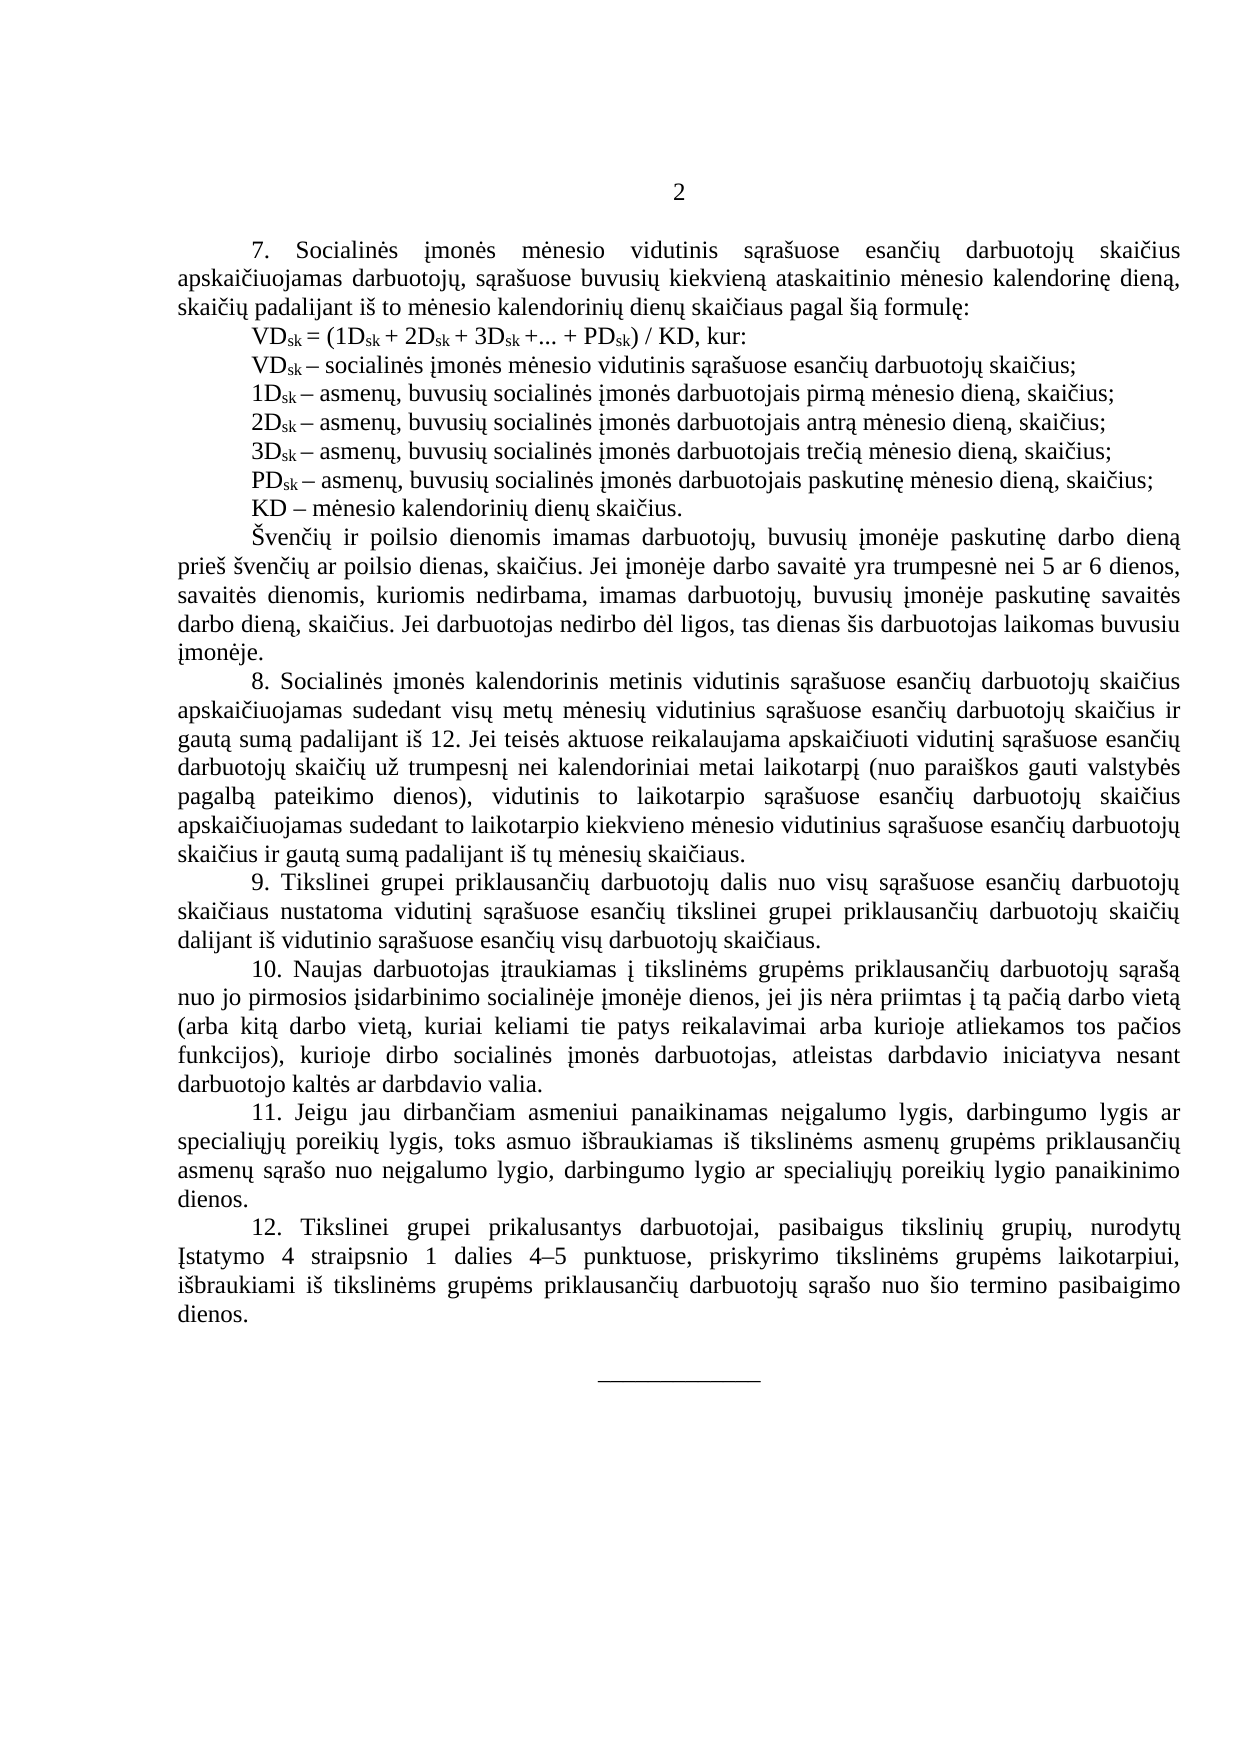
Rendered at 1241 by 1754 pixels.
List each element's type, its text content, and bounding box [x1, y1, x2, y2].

text KD – mėnesio kalendorinių dienų skaičius. [177, 493, 1181, 522]
text 11. Jeigu jau dirbančiam asmeniui panaikinamas neįgalumo lygis, darbingumo lygis ar specialiųjų poreikių lygis, toks asmuo išbraukiamas iš tikslinėms asmenų grupėms priklausančių asmenų sąrašo nuo neįgalumo lygio, darbingumo lygio ar specialiųjų poreikių lygio panaikinimo dienos. [177, 1097, 1181, 1212]
text PDsk – asmenų, buvusių socialinės įmonės darbuotojais paskutinę mėnesio dieną, skaičius; [177, 465, 1181, 493]
text _____________ [177, 1356, 1181, 1385]
text VDsk = (1Dsk + 2Dsk + 3Dsk +... + PDsk) / KD, kur: [177, 321, 1181, 350]
text VDsk – socialinės įmonės mėnesio vidutinis sąrašuose esančių darbuotojų skaičius; [177, 350, 1181, 378]
text 10. Naujas darbuotojas įtraukiamas į tikslinėms grupėms priklausančių darbuotojų sąrašą nuo jo pirmosios įsidarbinimo socialinėje įmonėje dienos, jei jis nėra priimtas į tą pačią darbo vietą (arba kitą darbo vietą, kuriai keliami tie patys reikalavimai arba kurioje atliekamos tos pačios funkcijos), kurioje dirbo socialinės įmonės darbuotojas, atleistas darbdavio iniciatyva nesant darbuotojo kaltės ar darbdavio valia. [177, 954, 1181, 1097]
text Švenčių ir poilsio dienomis imamas darbuotojų, buvusių įmonėje paskutinę darbo dieną prieš švenčių ar poilsio dienas, skaičius. Jei įmonėje darbo savaitė yra trumpesnė nei 5 ar 6 dienos, savaitės dienomis, kuriomis nedirbama, imamas darbuotojų, buvusių įmonėje paskutinę savaitės darbo dieną, skaičius. Jei darbuotojas nedirbo dėl ligos, tas dienas šis darbuotojas laikomas buvusiu įmonėje. [177, 522, 1181, 666]
text 12. Tikslinei grupei prikalusantys darbuotojai, pasibaigus tikslinių grupių, nurodytų Įstatymo 4 straipsnio 1 dalies 4–5 punktuose, priskyrimo tikslinėms grupėms laikotarpiui, išbraukiami iš tikslinėms grupėms priklausančių darbuotojų sąrašo nuo šio termino pasibaigimo dienos. [177, 1212, 1181, 1327]
text 7. Socialinės įmonės mėnesio vidutinis sąrašuose esančių darbuotojų skaičius apskaičiuojamas darbuotojų, sąrašuose buvusių kiekvieną ataskaitinio mėnesio kalendorinę dieną, skaičių padalijant iš to mėnesio kalendorinių dienų skaičiaus pagal šią formulę: [177, 235, 1181, 321]
text 3Dsk – asmenų, buvusių socialinės įmonės darbuotojais trečią mėnesio dieną, skaičius; [177, 436, 1181, 465]
text 1Dsk – asmenų, buvusių socialinės įmonės darbuotojais pirmą mėnesio dieną, skaičius; [177, 378, 1181, 407]
text 2Dsk – asmenų, buvusių socialinės įmonės darbuotojais antrą mėnesio dieną, skaičius; [177, 407, 1181, 436]
text 9. Tikslinei grupei priklausančių darbuotojų dalis nuo visų sąrašuose esančių darbuotojų skaičiaus nustatoma vidutinį sąrašuose esančių tikslinei grupei priklausančių darbuotojų skaičių dalijant iš vidutinio sąrašuose esančių visų darbuotojų skaičiaus. [177, 867, 1181, 954]
text 8. Socialinės įmonės kalendorinis metinis vidutinis sąrašuose esančių darbuotojų skaičius apskaičiuojamas sudedant visų metų mėnesių vidutinius sąrašuose esančių darbuotojų skaičius ir gautą sumą padalijant iš 12. Jei teisės aktuose reikalaujama apskaičiuoti vidutinį sąrašuose esančių darbuotojų skaičių už trumpesnį nei kalendoriniai metai laikotarpį (nuo paraiškos gauti valstybės pagalbą pateikimo dienos), vidutinis to laikotarpio sąrašuose esančių darbuotojų skaičius apskaičiuojamas sudedant to laikotarpio kiekvieno mėnesio vidutinius sąrašuose esančių darbuotojų skaičius ir gautą sumą padalijant iš tų mėnesių skaičiaus. [177, 666, 1181, 867]
